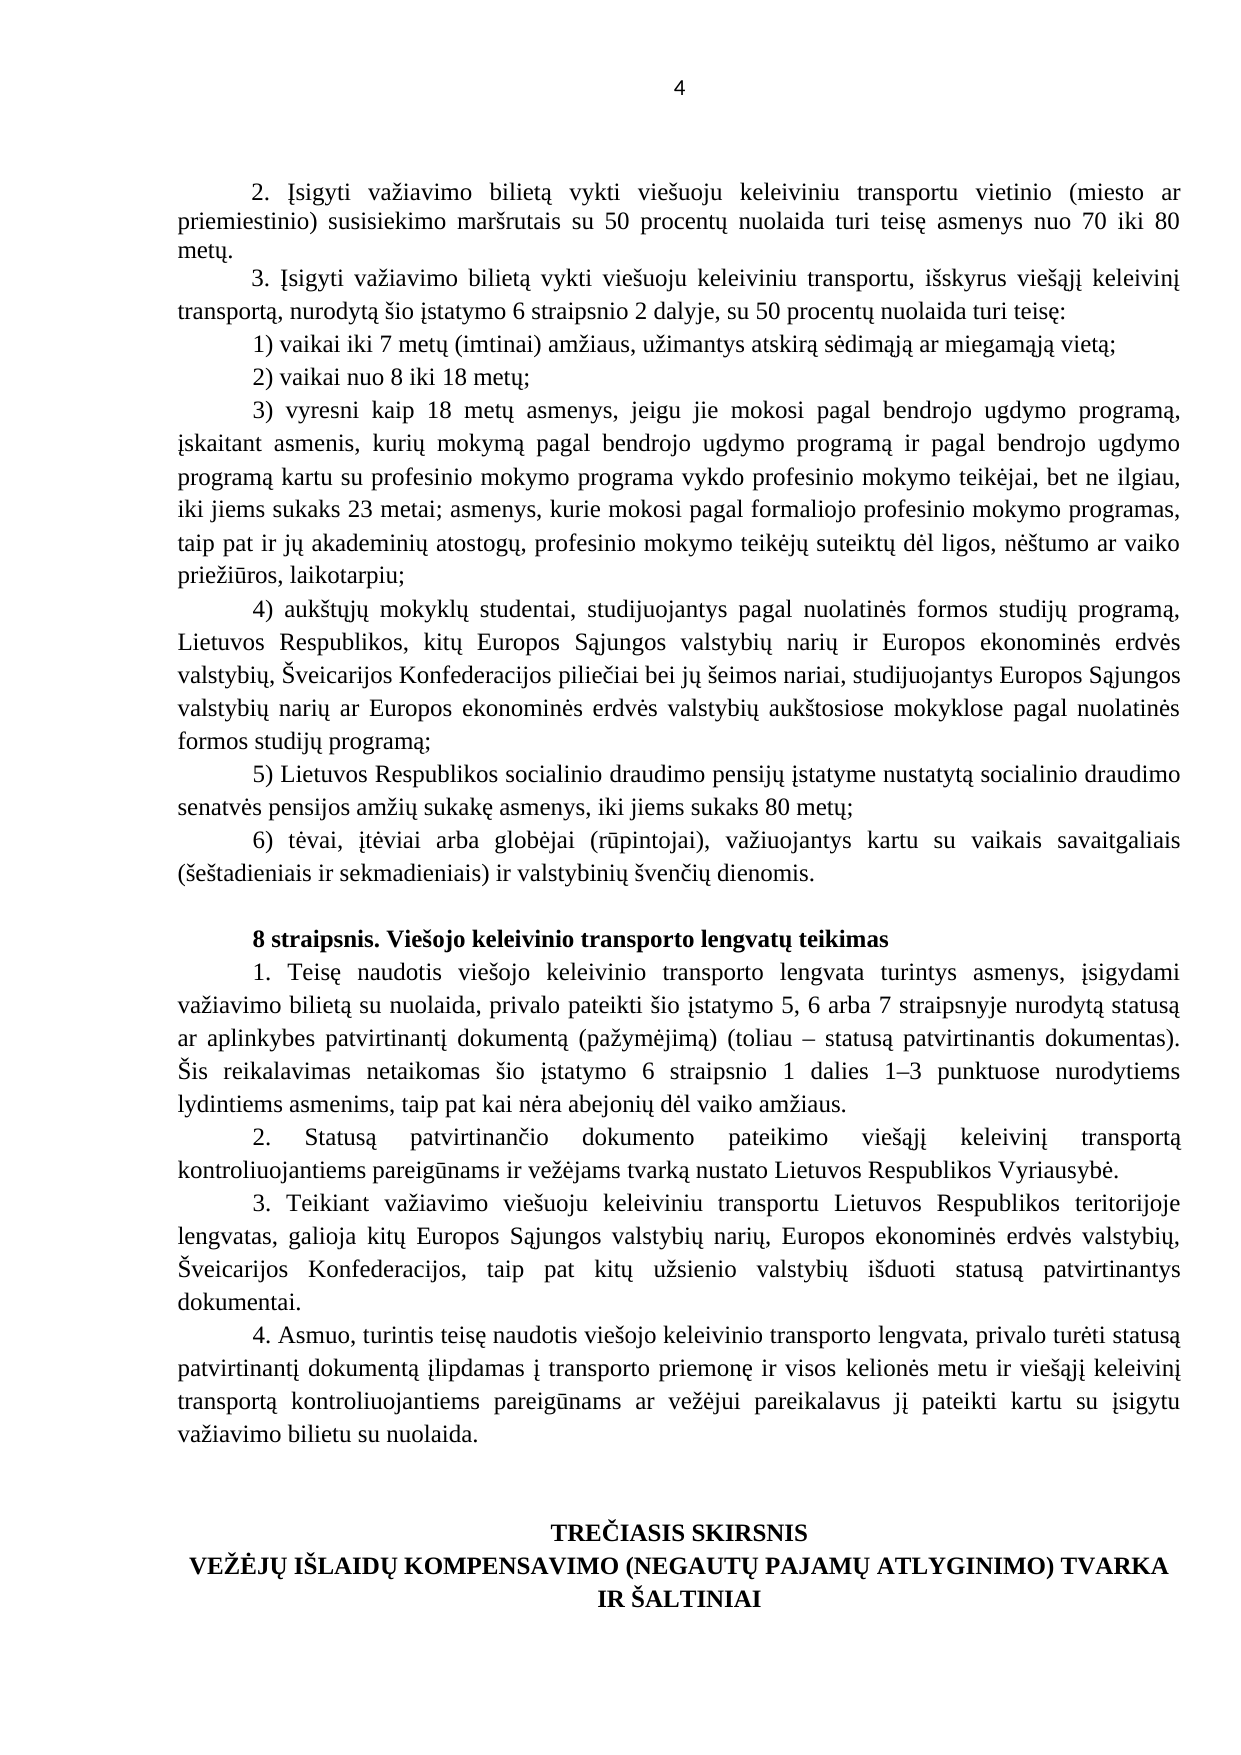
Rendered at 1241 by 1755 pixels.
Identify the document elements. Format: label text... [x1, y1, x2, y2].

text 5) Lietuvos Respublikos socialinio draudimo pensijų įstatyme nustatytą socialinio draudimo senatvės pensijos amžių sukakę asmenys, iki jiems sukaks 80 metų; [177, 759, 1181, 821]
text 3. Įsigyti važiavimo bilietą vykti viešuoju keleiviniu transportu, išskyrus viešąjį keleivinį transportą, nurodytą šio įstatymo 6 straipsnio 2 dalyje, su 50 procentų nuolaida turi teisę: [177, 263, 1181, 325]
text 3) vyresni kaip 18 metų asmenys, jeigu jie mokosi pagal bendrojo ugdymo programą, įskaitant asmenis, kurių mokymą pagal bendrojo ugdymo programą ir pagal bendrojo ugdymo programą kartu su profesinio mokymo programa vykdo profesinio mokymo teikėjai, bet ne ilgiau, iki jiems sukaks 23 metai; asmenys, kurie mokosi pagal formaliojo profesinio mokymo programas, taip pat ir jų akademinių atostogų, profesinio mokymo teikėjų suteiktų dėl ligos, nėštumo ar vaiko priežiūros, laikotarpiu; [177, 396, 1181, 589]
text 2. Įsigyti važiavimo bilietą vykti viešuoju keleiviniu transportu vietinio (miesto ar priemiestinio) susisiekimo maršrutais su 50 procentų nuolaida turi teisę asmenys nuo 70 iki 80 metų. [177, 177, 1181, 263]
text 4. Asmuo, turintis teisę naudotis viešojo keleivinio transporto lengvata, privalo turėti statusą patvirtinantį dokumentą įlipdamas į transporto priemonę ir visos kelionės metu ir viešąjį keleivinį transportą kontroliuojantiems pareigūnams ar vežėjui pareikalavus jį pateikti kartu su įsigytu važiavimo bilietu su nuolaida. [177, 1320, 1181, 1448]
text 1. Teisę naudotis viešojo keleivinio transporto lengvata turintys asmenys, įsigydami važiavimo bilietą su nuolaida, privalo pateikti šio įstatymo 5, 6 arba 7 straipsnyje nurodytą statusą ar aplinkybes patvirtinantį dokumentą (pažymėjimą) (toliau – statusą patvirtinantis dokumentas). Šis reikalavimas netaikomas šio įstatymo 6 straipsnio 1 dalies 1–3 punktuose nurodytiems lydintiems asmenims, taip pat kai nėra abejonių dėl vaiko amžiaus. [177, 957, 1181, 1118]
text 4) aukštųjų mokyklų studentai, studijuojantys pagal nuolatinės formos studijų programą, Lietuvos Respublikos, kitų Europos Sąjungos valstybių narių ir Europos ekonominės erdvės valstybių, Šveicarijos Konfederacijos piliečiai bei jų šeimos nariai, studijuojantys Europos Sąjungos valstybių narių ar Europos ekonominės erdvės valstybių aukštosiose mokyklose pagal nuolatinės formos studijų programą; [177, 594, 1181, 754]
text 6) tėvai, įtėviai arba globėjai (rūpintojai), važiuojantys kartu su vaikais savaitgaliais (šeštadieniais ir sekmadieniais) ir valstybinių švenčių dienomis. [177, 825, 1181, 887]
text 3. Teikiant važiavimo viešuoju keleiviniu transportu Lietuvos Respublikos teritorijoje lengvatas, galioja kitų Europos Sąjungos valstybių narių, Europos ekonominės erdvės valstybių, Šveicarijos Konfederacijos, taip pat kitų užsienio valstybių išduoti statusą patvirtinantys dokumentai. [177, 1188, 1181, 1316]
text VEŽĖJŲ IŠLAIDŲ KOMPENSAVIMO (NEGAUTŲ PAJAMŲ ATLYGINIMO) TVARKA IR ŠALTINIAI [177, 1551, 1181, 1613]
text TREČIASIS SKIRSNIS [177, 1518, 1181, 1547]
text 2) vaikai nuo 8 iki 18 metų; [177, 362, 1181, 391]
text 8 straipsnis. Viešojo keleivinio transporto lengvatų teikimas [177, 924, 1181, 953]
text 1) vaikai iki 7 metų (imtinai) amžiaus, užimantys atskirą sėdimąją ar miegamąją vietą; [177, 329, 1181, 358]
text 2. Statusą patvirtinančio dokumento pateikimo viešąjį keleivinį transportą kontroliuojantiems pareigūnams ir vežėjams tvarką nustato Lietuvos Respublikos Vyriausybė. [177, 1122, 1181, 1184]
